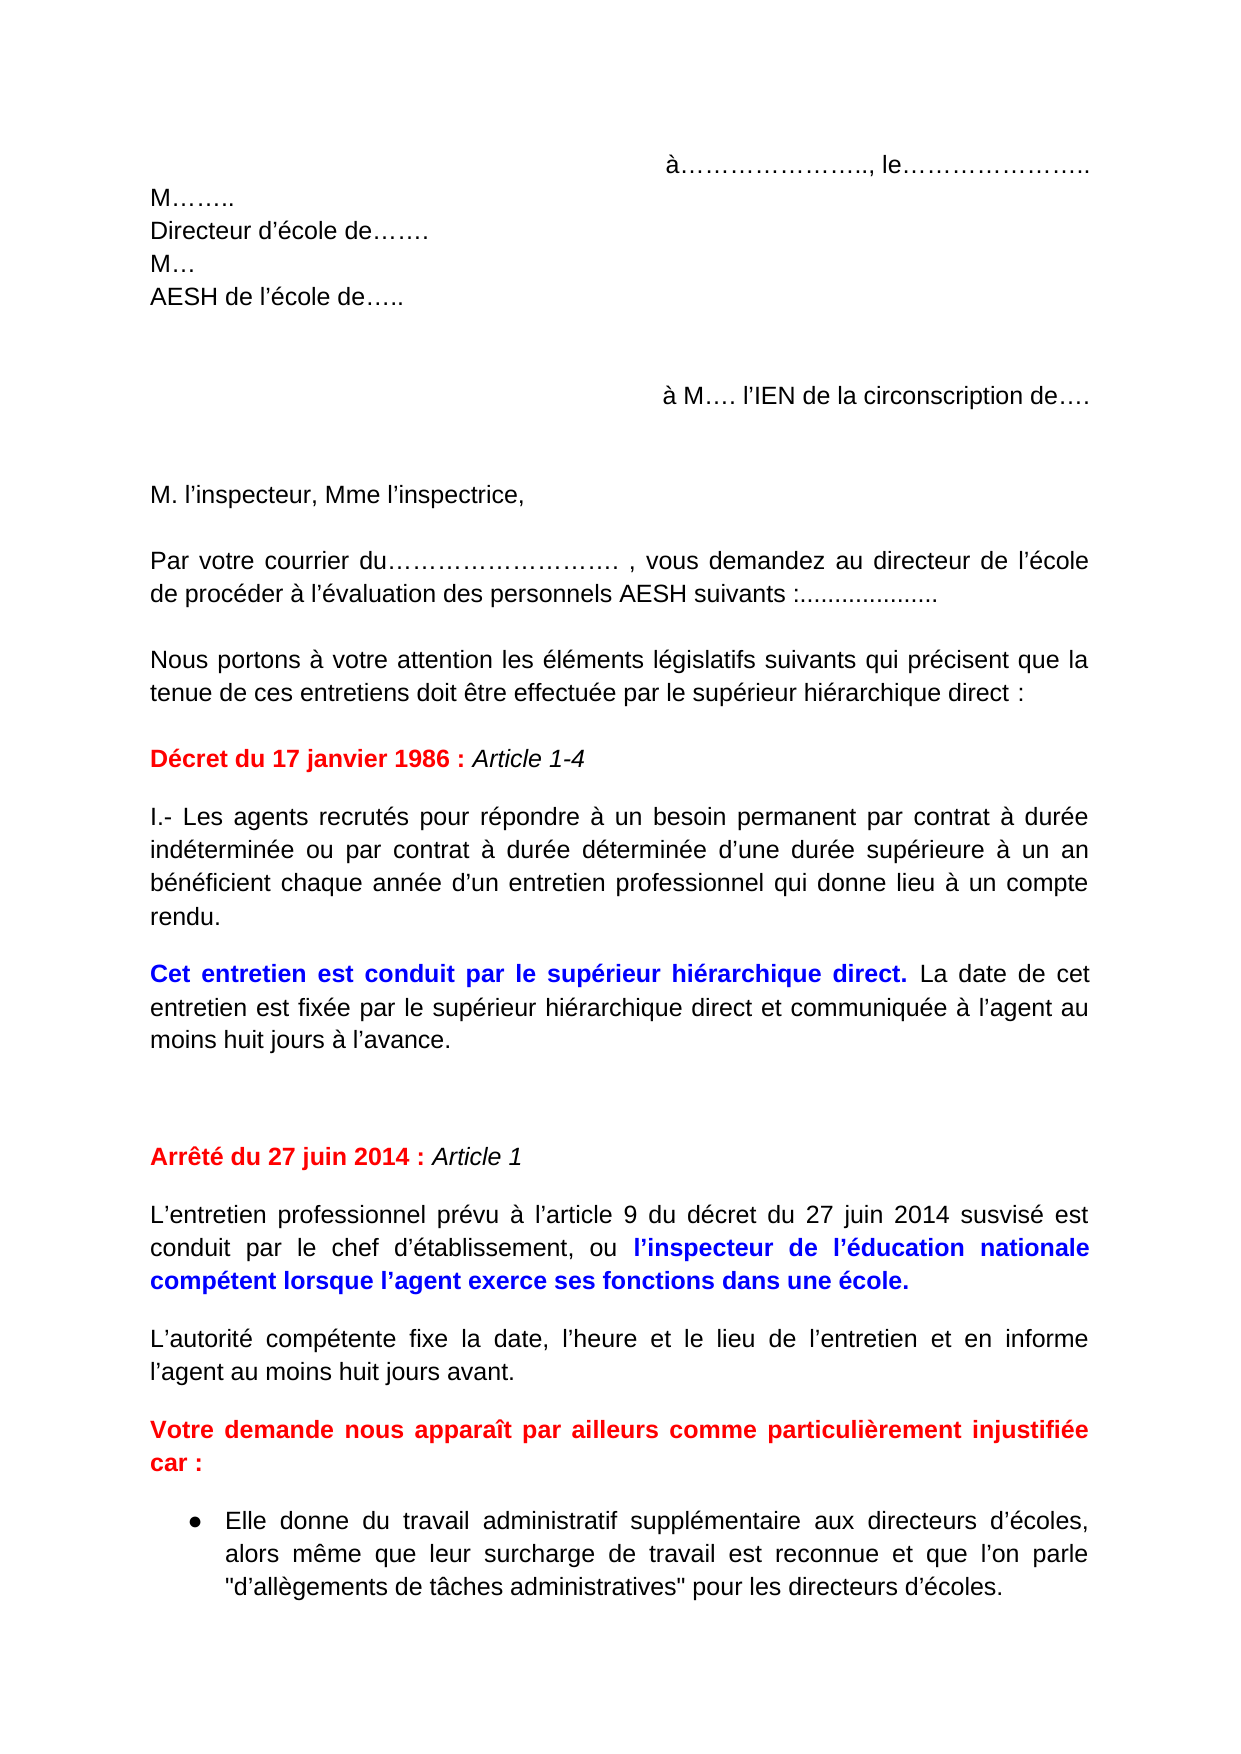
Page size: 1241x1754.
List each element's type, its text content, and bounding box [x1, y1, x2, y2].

text Par votre courrier du………………………. , vous demandez au directeur de l’école de procéder à l’évaluation des personnels AESH suivants :.................... [150, 546, 1090, 608]
text Arrêté du 27 juin 2014 : Article 1 [150, 1142, 1090, 1170]
text I.- Les agents recrutés pour répondre à un besoin permanent par contrat à durée indéterminée ou par contrat à durée déterminée d’une durée supérieure à un an bénéficient chaque année d’un entretien professionnel qui donne lieu à un compte rendu. [150, 802, 1090, 930]
text Directeur d’école de……. [150, 216, 1090, 245]
text AESH de l’école de….. [150, 282, 1090, 311]
text M. l’inspecteur, Mme l’inspectrice, [150, 480, 1090, 509]
text Décret du 17 janvier 1986 : Article 1-4 [150, 744, 1090, 773]
text L’autorité compétente fixe la date, l’heure et le lieu de l’entretien et en informe l’agent au moins huit jours avant. [150, 1324, 1090, 1385]
text Cet entretien est conduit par le supérieur hiérarchique direct. La date de cet entretien est fixée par le supérieur hiérarchique direct et communiquée à l’agent au moins huit jours à l’avance. [150, 959, 1090, 1054]
text L’entretien professionnel prévu à l’article 9 du décret du 27 juin 2014 susvisé est conduit par le chef d’établissement, ou l’inspecteur de l’éducation nationale compétent lorsque l’agent exerce ses fonctions dans une école. [150, 1199, 1090, 1294]
list Elle donne du travail administratif supplémentaire aux directeurs d’écoles, alors même que leur surcharge de travail est reconnue et que l’on parle "d’allègements de tâches administratives" pour les directeurs d’écoles. [187, 1506, 1090, 1601]
text M… [150, 249, 1090, 278]
text Nous portons à votre attention les éléments législatifs suivants qui précisent que la tenue de ces entretiens doit être effectuée par le supérieur hiérarchique direct : [150, 645, 1090, 707]
text à M…. l’IEN de la circonscription de…. [150, 381, 1090, 410]
text M…….. [150, 183, 1090, 212]
text à………………….., le………………….. [150, 150, 1090, 179]
text Votre demande nous apparaît par ailleurs comme particulièrement injustifiée car : [150, 1415, 1090, 1476]
